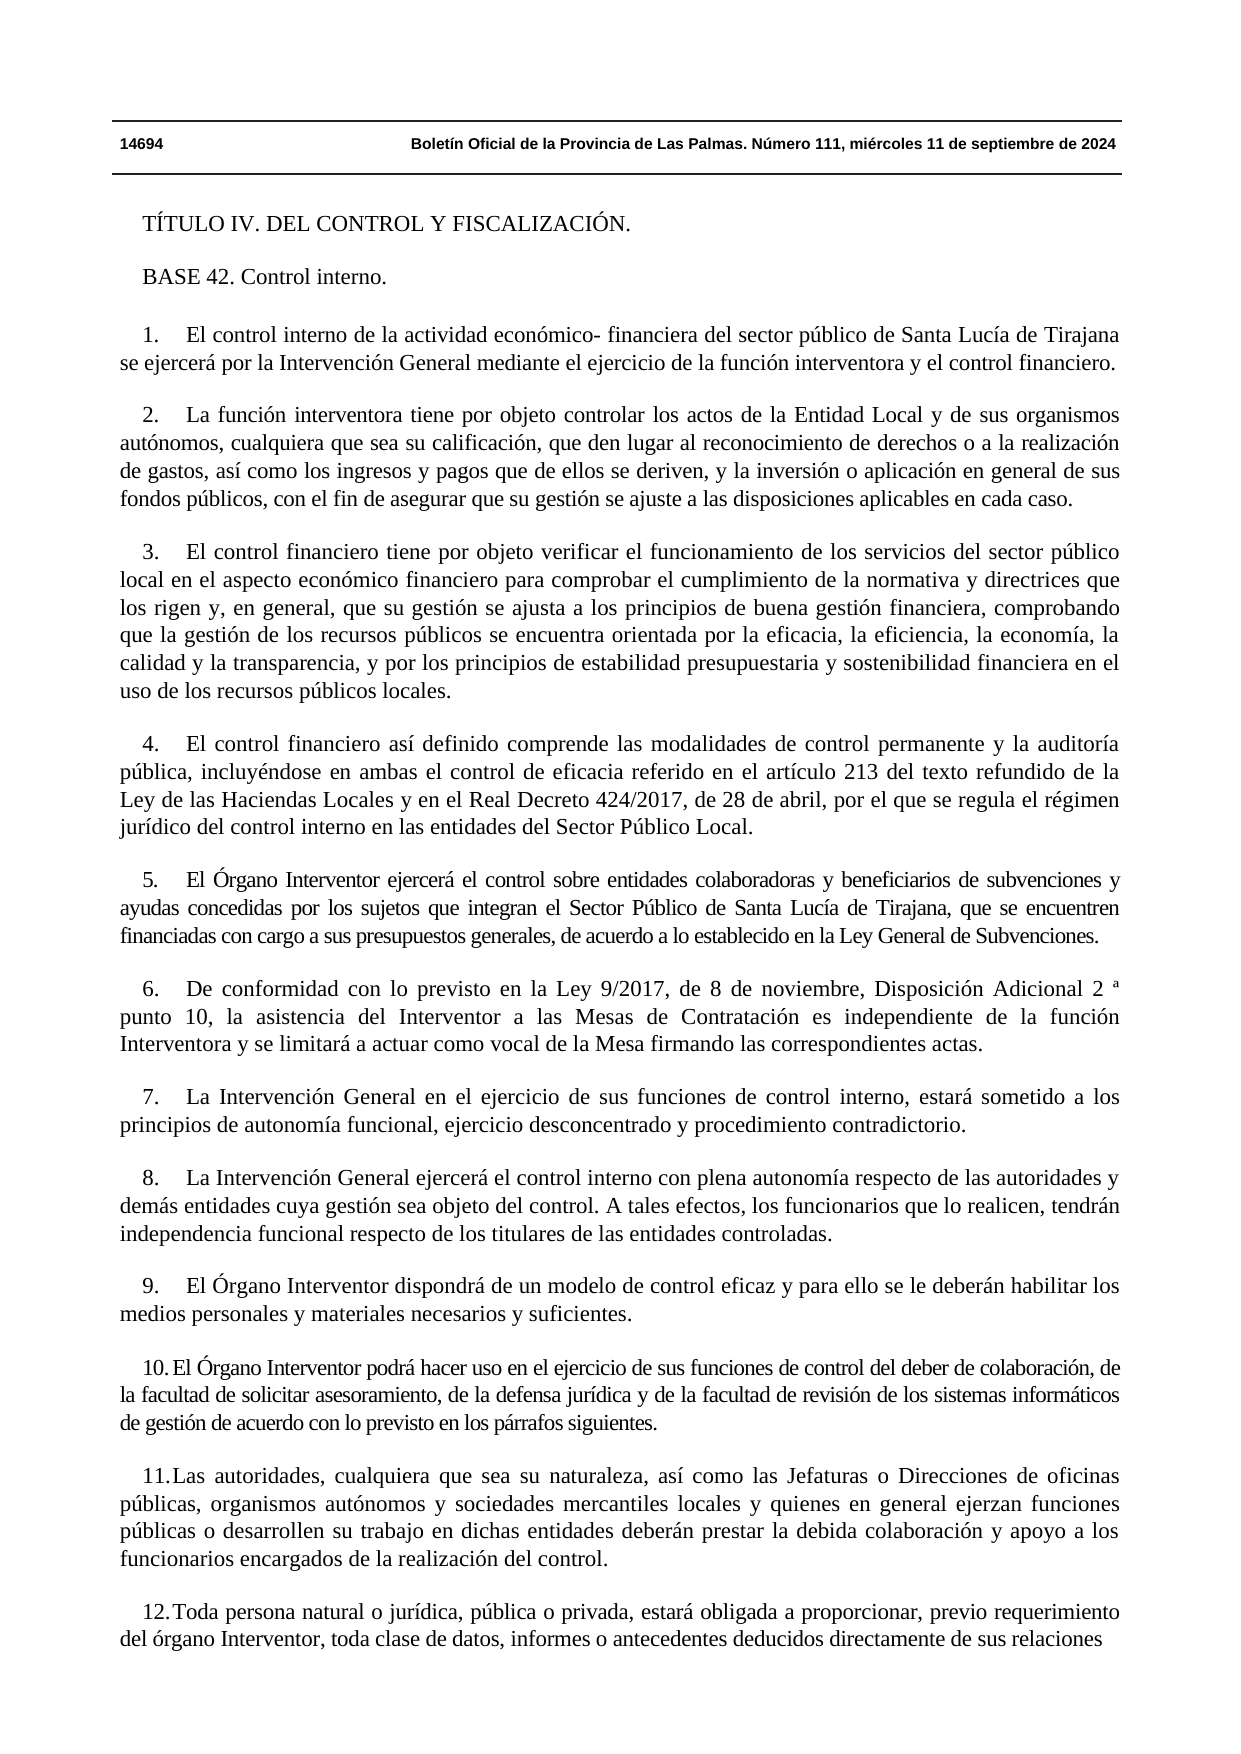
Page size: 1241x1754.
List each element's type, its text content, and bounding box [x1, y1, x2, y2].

list La Intervención General ejercerá el control interno con plena autonomía respecto de las autoridades y demás entidades cuya gestión sea objeto del control. A tales efectos, los funcionarios que lo realicen, tendrán independencia funcional respecto de los titulares de las entidades controladas. [119, 1163, 1121, 1247]
list El control financiero tiene por objeto verificar el funcionamiento de los servicios del sector público local en el aspecto económico financiero para comprobar el cumplimiento de la normativa y directrices que los rigen y, en general, que su gestión se ajusta a los principios de buena gestión financiera, comprobando que la gestión de los recursos públicos se encuentra orientada por la eficacia, la eficiencia, la economía, la calidad y la transparencia, y por los principios de estabilidad presupuestaria y sostenibilidad financiera en el uso de los recursos públicos locales. [119, 537, 1121, 704]
list La función interventora tiene por objeto controlar los actos de la Entidad Local y de sus organismos autónomos, cualquiera que sea su calificación, que den lugar al reconocimiento de derechos o a la realización de gastos, así como los ingresos y pagos que de ellos se deriven, y la inversión o aplicación en general de sus fondos públicos, con el fin de asegurar que su gestión se ajuste a las disposiciones aplicables en cada caso. [119, 401, 1121, 512]
list El Órgano Interventor ejercerá el control sobre entidades colaboradoras y beneficiarios de subvenciones y ayudas concedidas por los sujetos que integran el Sector Público de Santa Lucía de Tirajana, que se encuentren financiadas con cargo a sus presupuestos generales, de acuerdo a lo establecido en la Ley General de Subvenciones. [119, 866, 1121, 949]
list El control interno de la actividad económico- financiera del sector público de Santa Lucía de Tirajana se ejercerá por la Intervención General mediante el ejercicio de la función interventora y el control financiero. [119, 320, 1121, 376]
list El Órgano Interventor dispondrá de un modelo de control eficaz y para ello se le deberán habilitar los medios personales y materiales necesarios y suficientes. [119, 1271, 1121, 1327]
list El control financiero así definido comprende las modalidades de control permanente y la auditoría pública, incluyéndose en ambas el control de eficacia referido en el artículo 213 del texto refundido de la Ley de las Haciendas Locales y en el Real Decreto 424/2017, de 28 de abril, por el que se regula el régimen jurídico del control interno en las entidades del Sector Público Local. [119, 729, 1121, 840]
text TÍTULO IV. DEL CONTROL Y FISCALIZACIÓN. BASE 42. Control interno. [142, 190, 1121, 295]
list La Intervención General en el ejercicio de sus funciones de control interno, estará sometido a los principios de autonomía funcional, ejercicio desconcentrado y procedimiento contradictorio. [119, 1082, 1121, 1138]
list El Órgano Interventor podrá hacer uso en el ejercicio de sus funciones de control del deber de colaboración, de la facultad de solicitar asesoramiento, de la defensa jurídica y de la facultad de revisión de los sistemas informáticos de gestión de acuerdo con lo previsto en los párrafos siguientes. [119, 1353, 1121, 1436]
list De conformidad con lo previsto en la Ley 9/2017, de 8 de noviembre, Disposición Adicional 2 ª punto 10, la asistencia del Interventor a las Mesas de Contratación es independiente de la función Interventora y se limitará a actuar como vocal de la Mesa firmando las correspondientes actas. [119, 974, 1121, 1057]
text 14694 Boletín Oficial de la Provincia de Las Palmas. Número 111, miércoles 11 de septiembre de 2024 [119, 135, 1121, 153]
list Toda persona natural o jurídica, pública o privada, estará obligada a proporcionar, previo requerimiento del órgano Interventor, toda clase de datos, informes o antecedentes deducidos directamente de sus relaciones [119, 1597, 1121, 1652]
list Las autoridades, cualquiera que sea su naturaleza, así como las Jefaturas o Direcciones de oficinas públicas, organismos autónomos y sociedades mercantiles locales y quienes en general ejerzan funciones públicas o desarrollen su trabajo en dichas entidades deberán prestar la debida colaboración y apoyo a los funcionarios encargados de la realización del control. [119, 1461, 1121, 1572]
